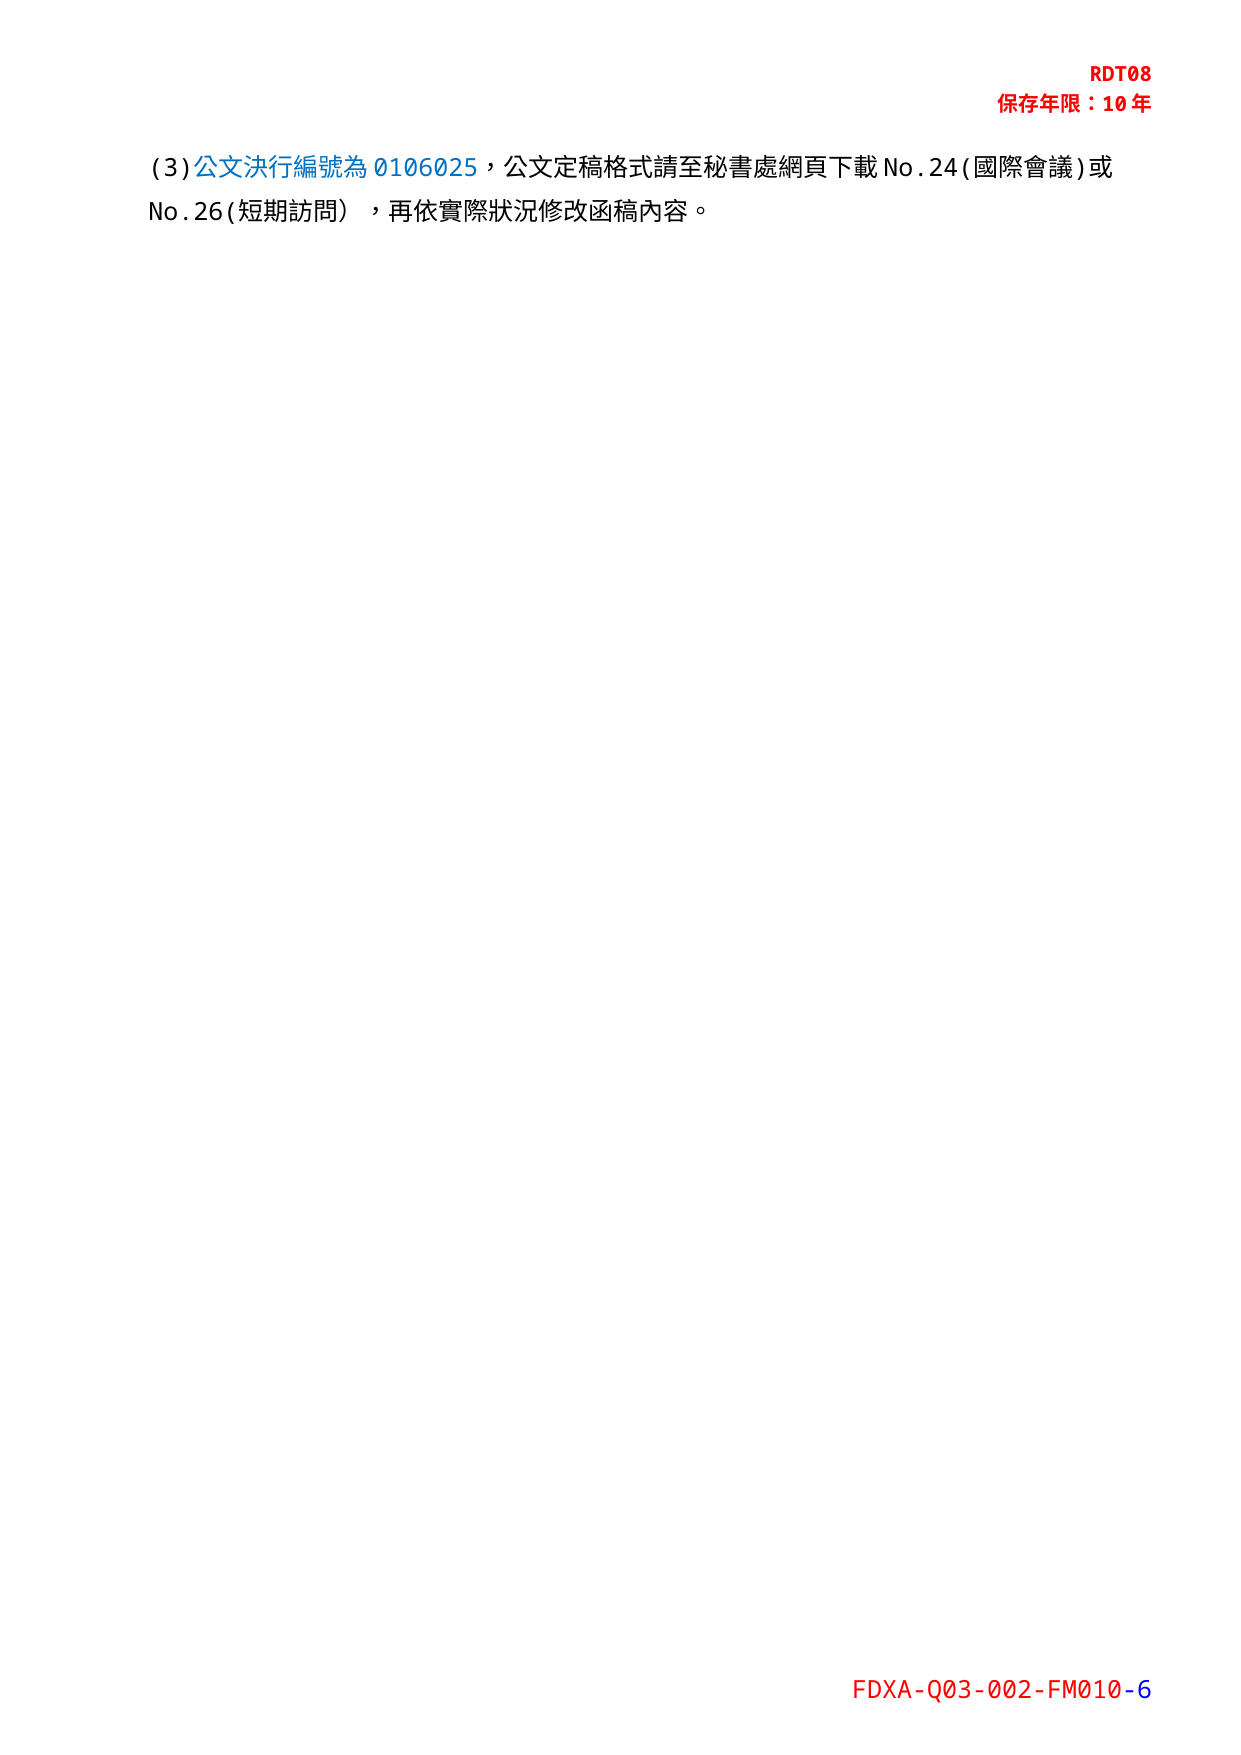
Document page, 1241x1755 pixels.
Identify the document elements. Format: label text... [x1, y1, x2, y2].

text No.26(短期訪問），再依實際狀況修改函稿內容。 [118, 191, 1152, 228]
text (3)公文決行編號為0106025，公文定稿格式請至秘書處網頁下載No.24(國際會議)或 [118, 148, 1152, 184]
